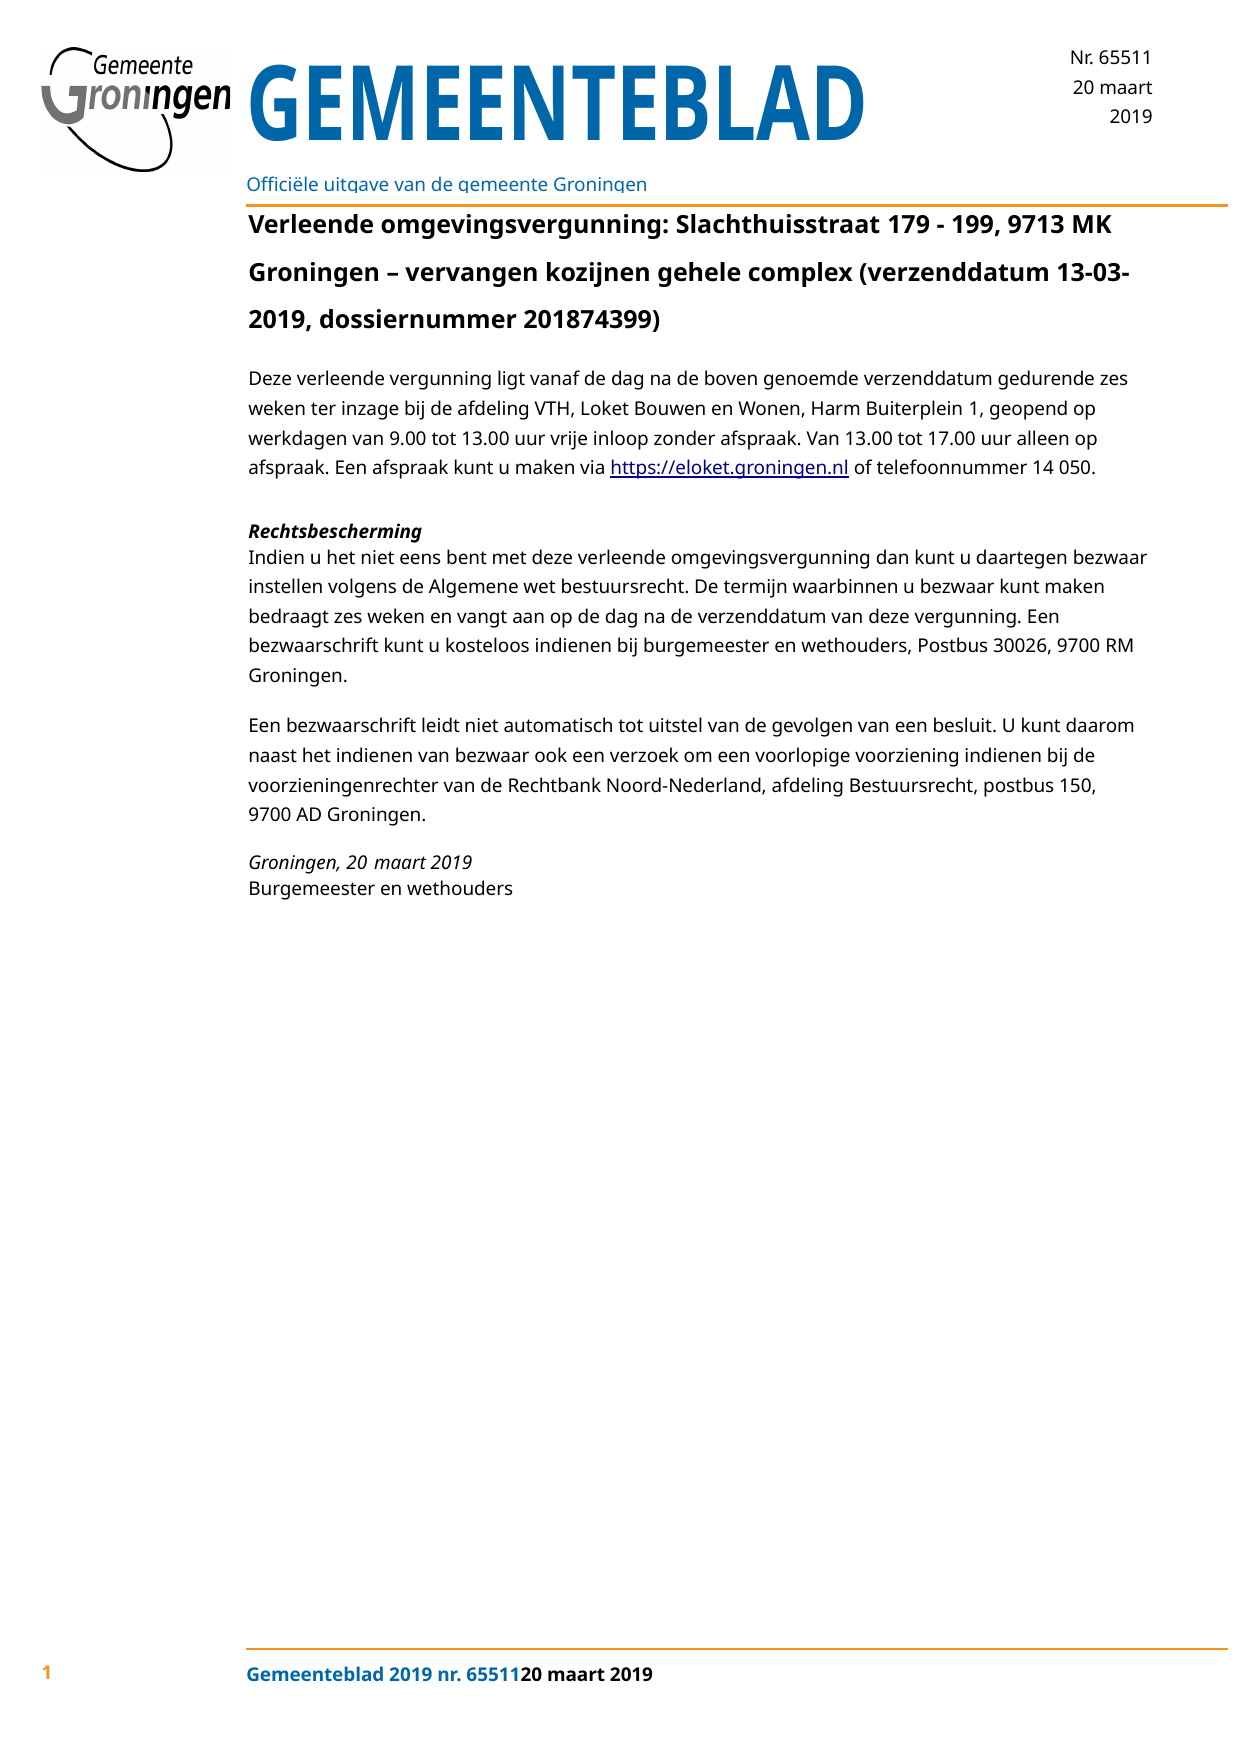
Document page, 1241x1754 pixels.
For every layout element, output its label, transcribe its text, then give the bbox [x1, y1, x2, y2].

text Groningen, 20 maart 2019 [248, 849, 1152, 875]
text Burgemeester en wethouders [248, 875, 1152, 901]
picture [41, 47, 231, 172]
text Deze verleende vergunning ligt vanaf de dag na de boven genoemde verzenddatum gedurende zes weken ter inzage bij de afdeling VTH, Loket Bouwen en Wonen, Harm Buiterplein 1, geopend op werkdagen van 9.00 tot 13.00 uur vrije inloop zonder afspraak. Van 13.00 tot 17.00 uur alleen op afspraak. Een afspraak kunt u maken via https://eloket.groningen.nl of telefoonnummer 14 050. [248, 366, 1152, 480]
text Rechtsbescherming [248, 518, 1152, 544]
text Indien u het niet eens bent met deze verleende omgevingsvergunning dan kunt u daartegen bezwaar instellen volgens de Algemene wet bestuursrecht. De termijn waarbinnen u bezwaar kunt maken bedraagt zes weken en vangt aan op de dag na de verzenddatum van deze vergunning. Een bezwaarschrift kunt u kosteloos indienen bij burgemeester en wethouders, Postbus 30026, 9700 RM Groningen. [248, 544, 1152, 688]
text Verleende omgevingsvergunning: Slachthuisstraat 179 - 199, 9713 MK Groningen – vervangen kozijnen gehele complex (verzenddatum 13-03-2019, dossiernummer 201874399) [248, 207, 1152, 336]
text Een bezwaarschrift leidt niet automatisch tot uitstel van de gevolgen van een besluit. U kunt daarom naast het indienen van bezwaar ook een verzoek om een voorlopige voorziening indienen bij de voorzieningenrechter van de Rechtbank Noord-Nederland, afdeling Bestuursrecht, postbus 150, 9700 AD Groningen. [248, 713, 1152, 827]
